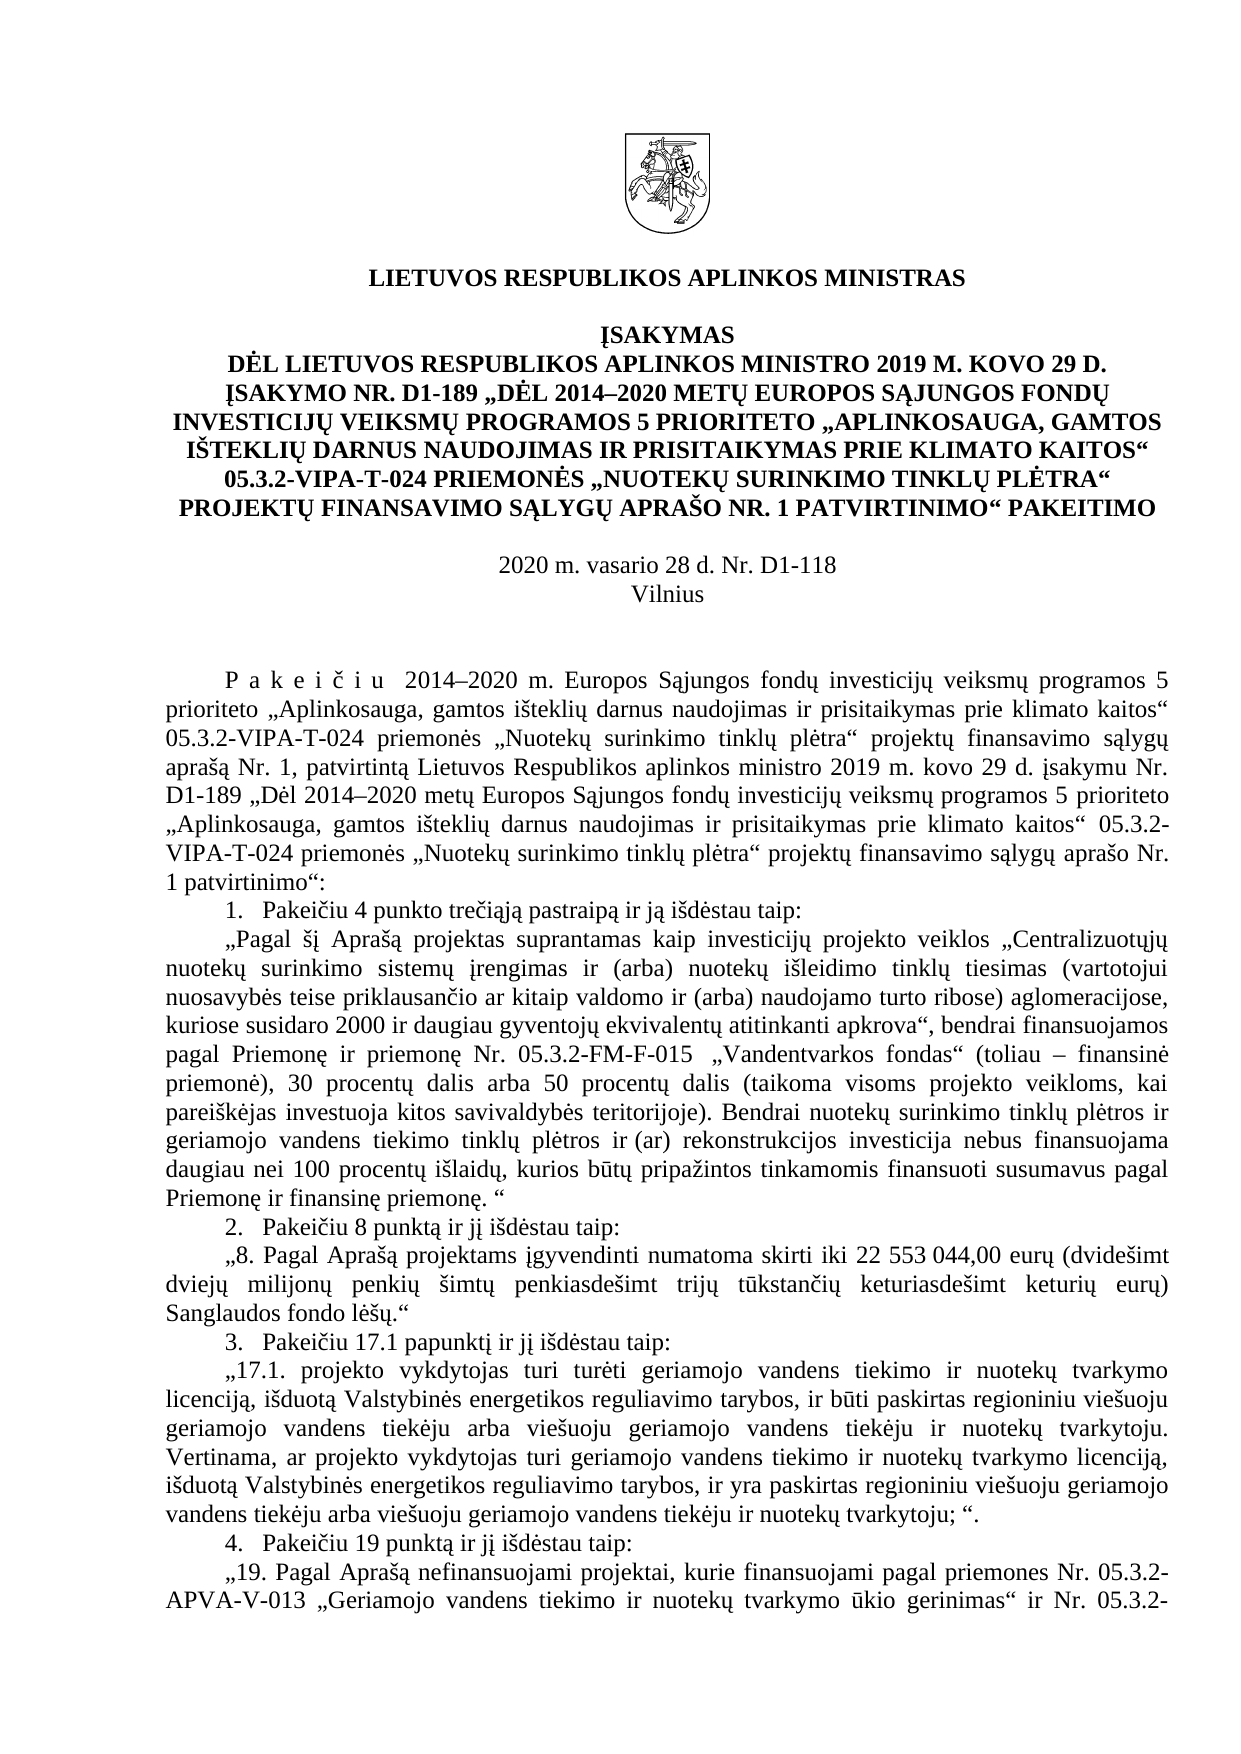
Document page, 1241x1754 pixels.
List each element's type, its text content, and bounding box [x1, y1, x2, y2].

text ĮSAKYMAS [165, 321, 1169, 349]
text „17.1. projekto vykdytojas turi turėti geriamojo vandens tiekimo ir nuotekų tvarkymo licenciją, išduotą Valstybinės energetikos reguliavimo tarybos, ir būti paskirtas regioniniu viešuoju geriamojo vandens tiekėju arba viešuoju geriamojo vandens tiekėju ir nuotekų tvarkytoju. Vertinama, ar projekto vykdytojas turi geriamojo vandens tiekimo ir nuotekų tvarkymo licenciją, išduotą Valstybinės energetikos reguliavimo tarybos, ir yra paskirtas regioniniu viešuoju geriamojo vandens tiekėju arba viešuoju geriamojo vandens tiekėju ir nuotekų tvarkytoju; “. [165, 1356, 1169, 1528]
text 2020 m. vasario 28 d. Nr. D1-118 [165, 551, 1169, 579]
text DĖL LIETUVOS RESPUBLIKOS APLINKOS MINISTRO 2019 M. KOVO 29 D. ĮSAKYMO NR. D1-189 „DĖL 2014–2020 METŲ EUROPOS SĄJUNGOS FONDŲ INVESTICIJŲ VEIKSMŲ PROGRAMOS 5 PRIORITETO „APLINKOSAUGA, GAMTOS IŠTEKLIŲ DARNUS NAUDOJIMAS IR PRISITAIKYMAS PRIE KLIMATO KAITOS“ 05.3.2-VIPA-T-024 PRIEMONĖS „NUOTEKŲ SURINKIMO TINKLŲ PLĖTRA“ PROJEKTŲ FINANSAVIMO SĄLYGŲ APRAŠO NR. 1 PATVIRTINIMO“ PAKEITIMO [165, 349, 1169, 522]
text „19. Pagal Aprašą nefinansuojami projektai, kurie finansuojami pagal priemones Nr. 05.3.2-APVA-V-013 „Geriamojo vandens tiekimo ir nuotekų tvarkymo ūkio gerinimas“ ir Nr. 05.3.2- [165, 1557, 1169, 1614]
text „8. Pagal Aprašą projektams įgyvendinti numatoma skirti iki 22 553 044,00 eurų (dvidešimt dviejų milijonų penkių šimtų penkiasdešimt trijų tūkstančių keturiasdešimt keturių eurų) Sanglaudos fondo lėšų.“ [165, 1241, 1169, 1327]
text P a k e i č i u 2014–2020 m. Europos Sąjungos fondų investicijų veiksmų programos 5 prioriteto „Aplinkosauga, gamtos išteklių darnus naudojimas ir prisitaikymas prie klimato kaitos“ 05.3.2-VIPA-T-024 priemonės „Nuotekų surinkimo tinklų plėtra“ projektų finansavimo sąlygų aprašą Nr. 1, patvirtintą Lietuvos Respublikos aplinkos ministro 2019 m. kovo 29 d. įsakymu Nr. D1-189 „Dėl 2014–2020 metų Europos Sąjungos fondų investicijų veiksmų programos 5 prioriteto „Aplinkosauga, gamtos išteklių darnus naudojimas ir prisitaikymas prie klimato kaitos“ 05.3.2-VIPA-T-024 priemonės „Nuotekų surinkimo tinklų plėtra“ projektų finansavimo sąlygų aprašo Nr. 1 patvirtinimo“: [165, 666, 1169, 896]
text 3. Pakeičiu 17.1 papunktį ir jį išdėstau taip: [224, 1327, 1169, 1356]
text 4. Pakeičiu 19 punktą ir jį išdėstau taip: [224, 1528, 1169, 1557]
text 1. Pakeičiu 4 punkto trečiąją pastraipą ir ją išdėstau taip: [224, 896, 1169, 924]
text LIETUVOS RESPUBLIKOS APLINKOS MINISTRAS [165, 263, 1169, 292]
text 2. Pakeičiu 8 punktą ir jį išdėstau taip: [224, 1212, 1169, 1241]
text „Pagal šį Aprašą projektas suprantamas kaip investicijų projekto veiklos „Centralizuotųjų nuotekų surinkimo sistemų įrengimas ir (arba) nuotekų išleidimo tinklų tiesimas (vartotojui nuosavybės teise priklausančio ar kitaip valdomo ir (arba) naudojamo turto ribose) aglomeracijose, kuriose susidaro 2000 ir daugiau gyventojų ekvivalentų atitinkanti apkrova“, bendrai finansuojamos pagal Priemonę ir priemonę Nr. 05.3.2-FM-F-015 „Vandentvarkos fondas“ (toliau – finansinė priemonė), 30 procentų dalis arba 50 procentų dalis (taikoma visoms projekto veikloms, kai pareiškėjas investuoja kitos savivaldybės teritorijoje). Bendrai nuotekų surinkimo tinklų plėtros ir geriamojo vandens tiekimo tinklų plėtros ir (ar) rekonstrukcijos investicija nebus finansuojama daugiau nei 100 procentų išlaidų, kurios būtų pripažintos tinkamomis finansuoti susumavus pagal Priemonę ir finansinę priemonę. “ [165, 924, 1169, 1212]
text Vilnius [165, 579, 1169, 608]
